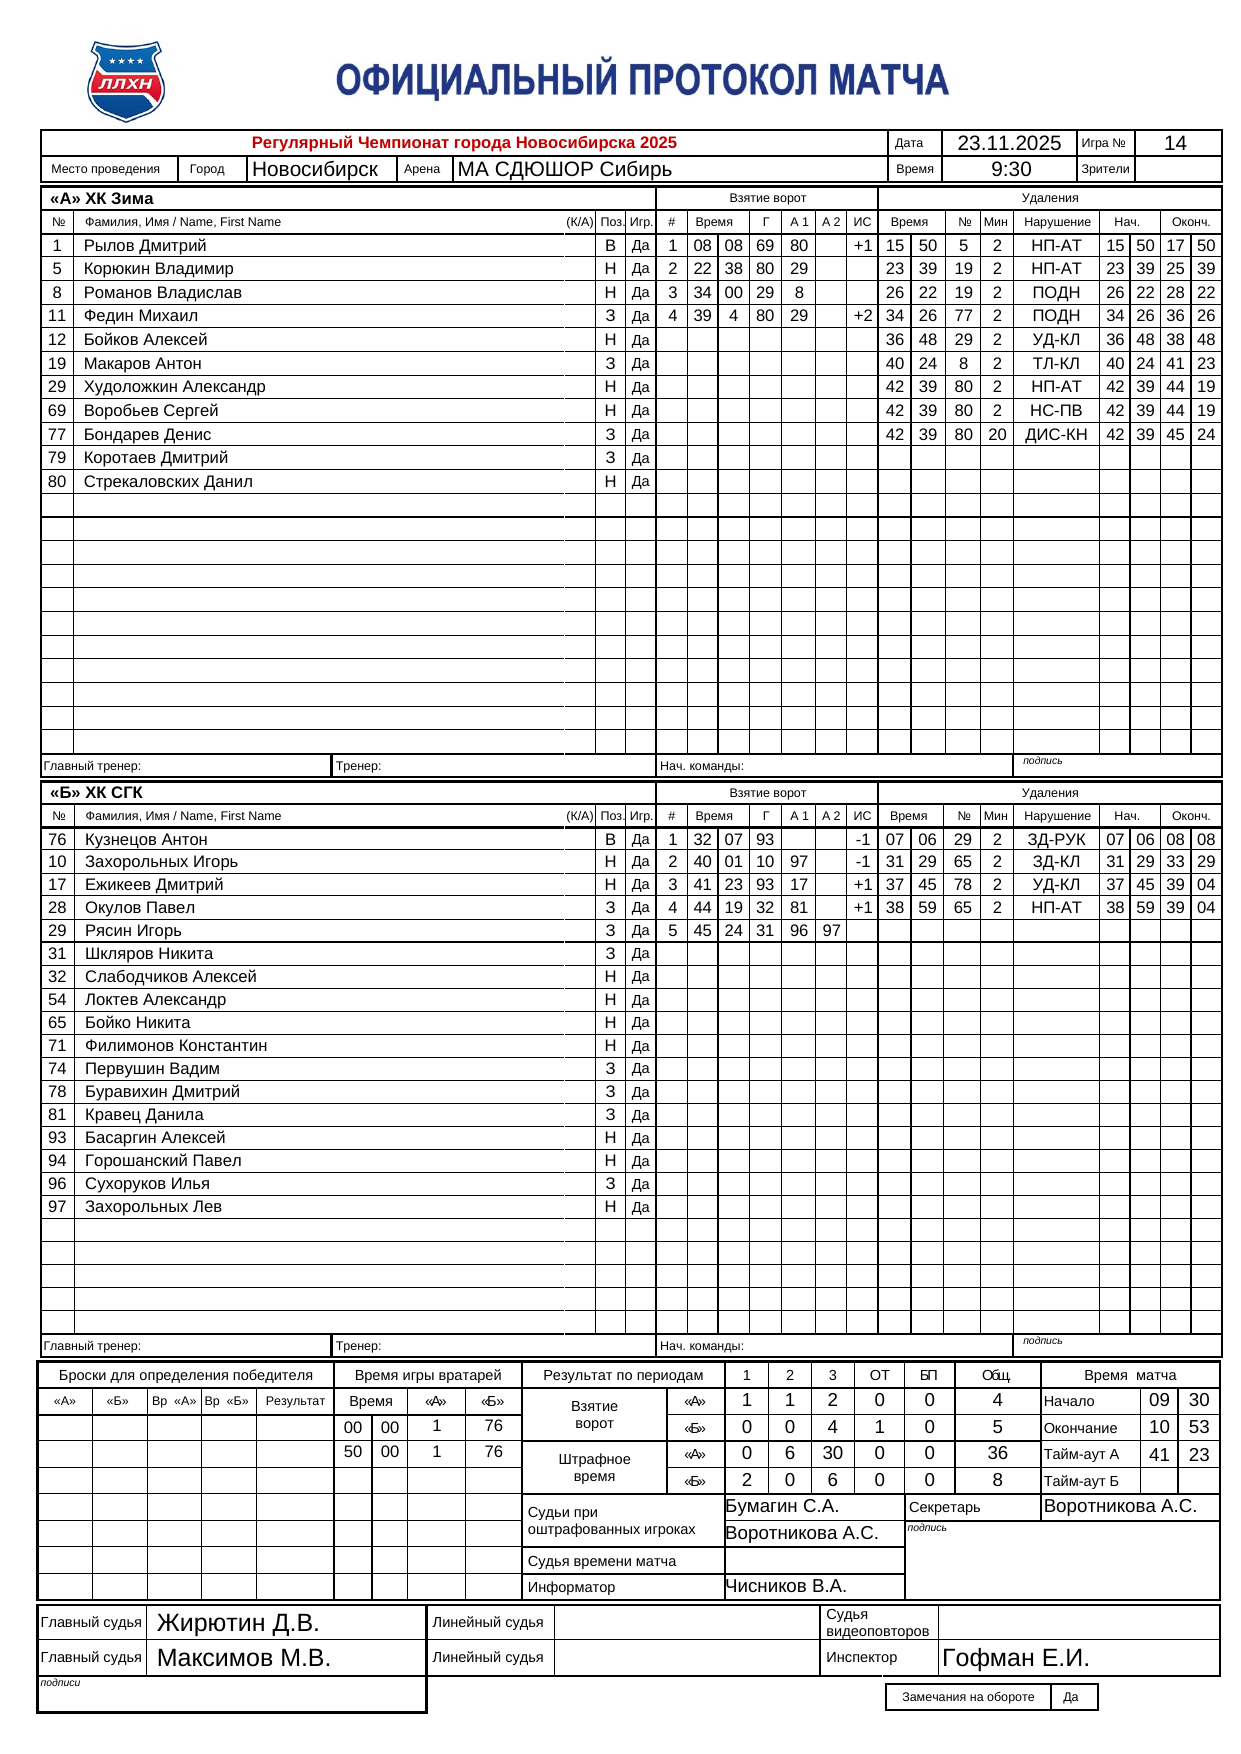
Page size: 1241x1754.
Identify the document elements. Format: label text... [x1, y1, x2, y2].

table_cell [1014, 1288, 1099, 1310]
table_cell 19 [946, 257, 980, 280]
table_cell [1131, 1219, 1160, 1241]
table_cell Локтев Александр [75, 989, 564, 1011]
table_cell [1100, 518, 1129, 540]
table_cell [1100, 966, 1129, 987]
table_cell Зрители [1078, 157, 1134, 181]
table_cell [75, 1311, 564, 1333]
table_cell [944, 1104, 980, 1126]
table_cell [939, 1606, 1219, 1639]
table_cell [466, 1521, 521, 1546]
table_cell [596, 494, 625, 516]
table_cell [565, 235, 595, 256]
table_cell 31 [42, 943, 74, 964]
table_cell [981, 966, 1013, 987]
table_cell [39, 1416, 92, 1440]
table_cell [816, 1196, 846, 1218]
table_cell Бойко Никита [75, 1012, 564, 1033]
table_cell [1192, 588, 1221, 611]
table_cell [1100, 494, 1129, 516]
table_cell [202, 1416, 256, 1440]
table_cell [847, 1219, 877, 1241]
table_cell [879, 1058, 910, 1079]
table_cell [719, 989, 749, 1011]
table_cell [688, 1173, 717, 1195]
table_cell [93, 1547, 147, 1573]
table_cell [912, 1081, 943, 1103]
table_cell [912, 1035, 943, 1057]
table_cell [750, 989, 781, 1011]
table_cell [944, 1265, 980, 1287]
table_cell [565, 470, 595, 493]
table_cell [912, 1242, 943, 1264]
table_cell [1192, 541, 1221, 564]
table_cell [750, 966, 781, 987]
table_cell 2 [981, 829, 1013, 849]
table_cell 59 [1131, 896, 1160, 918]
table_cell [1192, 683, 1221, 706]
table_cell 41 [1161, 352, 1190, 374]
table_cell Тренер: [333, 1335, 655, 1356]
table_cell [1014, 1265, 1099, 1287]
table_cell [565, 1242, 595, 1264]
table_cell [750, 1173, 781, 1195]
table_cell [626, 636, 655, 658]
table_cell [816, 896, 846, 918]
table_cell Да [626, 874, 655, 895]
table_cell [1161, 1081, 1190, 1103]
table_cell -1 [847, 829, 877, 849]
table_cell [719, 1150, 749, 1172]
table_cell 93 [750, 829, 781, 849]
table_cell [719, 541, 749, 564]
table_cell 40 [879, 352, 910, 374]
table_cell 97 [42, 1196, 74, 1218]
table_cell [782, 565, 815, 587]
table_cell 8 [782, 281, 815, 303]
table_cell [565, 518, 595, 540]
table_cell Окулов Павел [75, 896, 564, 918]
table_cell [257, 1416, 333, 1440]
table_cell [816, 612, 846, 634]
table_cell [750, 659, 781, 682]
table_header 2 [769, 1363, 811, 1387]
table_cell [626, 1265, 655, 1287]
table_header Время матча [1042, 1363, 1219, 1387]
table_cell З [596, 896, 625, 918]
table_cell [1161, 1219, 1190, 1241]
table_cell 4 [657, 305, 687, 327]
table_cell [782, 1196, 815, 1218]
table_cell [879, 494, 910, 516]
table_cell [750, 518, 781, 540]
table_cell [1161, 1127, 1190, 1149]
table_cell [912, 636, 945, 658]
table_cell УД-КЛ [1014, 874, 1099, 895]
table_cell 39 [1192, 257, 1221, 280]
table_cell [816, 659, 846, 682]
table_cell 3 [657, 874, 687, 895]
table_cell [750, 1311, 781, 1333]
table_cell [1100, 920, 1129, 941]
table_cell 0 [905, 1389, 954, 1413]
table_cell 48 [1192, 328, 1221, 351]
table_cell [565, 1104, 595, 1126]
table_cell [1100, 470, 1129, 493]
table_cell [42, 588, 73, 611]
table_cell Н [596, 281, 625, 303]
table_cell [657, 1012, 687, 1033]
table_cell [657, 1219, 687, 1241]
table_cell [847, 281, 877, 303]
table_header Игра № [1078, 131, 1134, 155]
table_cell Да [626, 305, 655, 327]
table_cell [719, 565, 749, 587]
table_cell Филимонов Константин [75, 1035, 564, 1057]
table_cell Да [626, 235, 655, 256]
table_cell 34 [688, 281, 717, 303]
table_header Дата [889, 131, 941, 155]
table_cell 37 [879, 874, 910, 895]
table_cell [1014, 470, 1099, 493]
table_cell [1100, 989, 1129, 1011]
table_cell +2 [847, 305, 877, 327]
table_header «А» ХК Зима [42, 188, 655, 209]
table_cell 29 [42, 376, 73, 398]
table_cell [879, 1173, 910, 1195]
table_cell [1100, 636, 1129, 658]
table_cell [1161, 943, 1190, 964]
table_cell 2 [657, 850, 687, 872]
table_cell [750, 1219, 781, 1241]
table_cell А 2 [816, 805, 846, 826]
table_cell А 1 [782, 805, 815, 826]
table_cell [981, 1150, 1013, 1172]
table_cell [74, 683, 564, 706]
table_cell 39 [1161, 874, 1190, 895]
table_cell [847, 1058, 877, 1079]
table_cell 96 [42, 1173, 74, 1195]
table_cell [816, 1311, 846, 1333]
table_cell «Б» [668, 1468, 724, 1493]
table_cell [1161, 494, 1190, 516]
table_cell [816, 376, 846, 398]
table_cell Федин Михаил [74, 305, 564, 327]
table_cell [750, 565, 781, 587]
table_cell 1 [408, 1416, 465, 1440]
table_cell [688, 659, 717, 682]
table_cell [1131, 470, 1160, 493]
table_cell Н [596, 1196, 625, 1218]
table_cell [782, 1150, 815, 1172]
table_cell Оконч. [1161, 805, 1221, 826]
table_cell 1 [657, 829, 687, 849]
table_cell [719, 1035, 749, 1057]
table_cell [847, 1196, 877, 1218]
table_cell [1192, 1127, 1221, 1149]
table_cell 36 [1100, 328, 1129, 351]
table_cell [565, 1173, 595, 1195]
table_cell [1100, 565, 1129, 587]
table_cell [847, 1150, 877, 1172]
table_cell [879, 1150, 910, 1172]
table_cell [1100, 612, 1129, 634]
table_cell [257, 1574, 333, 1599]
table_cell 50 [1192, 235, 1221, 256]
table_cell [688, 446, 717, 469]
table_cell Да [626, 850, 655, 872]
table_cell Окончание [1042, 1415, 1140, 1440]
table_cell № [42, 805, 74, 826]
table_cell [1192, 518, 1221, 540]
table_cell [688, 376, 717, 398]
table_cell [816, 707, 846, 729]
table_cell [657, 730, 687, 753]
table_cell ЗД-РУК [1014, 829, 1099, 849]
table_cell 2 [981, 399, 1013, 422]
table_cell [912, 1288, 943, 1310]
table_cell Максимов М.В. [147, 1640, 425, 1675]
table_cell Да [626, 328, 655, 351]
table_cell [879, 943, 910, 964]
table_cell [981, 1058, 1013, 1079]
table_cell [148, 1521, 201, 1546]
table_cell Первушин Вадим [75, 1058, 564, 1079]
table_cell [657, 1058, 687, 1079]
table_cell [750, 352, 781, 374]
table_cell Н [596, 989, 625, 1011]
table_cell [944, 1196, 980, 1218]
table_cell +1 [847, 874, 877, 895]
table_cell [912, 1196, 943, 1218]
table_cell [750, 636, 781, 658]
table_cell [1014, 588, 1099, 611]
table_cell 08 [719, 235, 749, 256]
table_cell 39 [912, 257, 945, 280]
table_cell З [596, 1058, 625, 1079]
table_cell ТЛ-КЛ [1014, 352, 1099, 374]
table_cell 97 [782, 850, 815, 872]
table_cell [847, 966, 877, 987]
table_cell «Б » [466, 1389, 521, 1413]
table_cell [257, 1441, 333, 1467]
table_cell Линейный судья [428, 1606, 554, 1639]
table_cell 00 [373, 1441, 407, 1467]
table_cell 28 [42, 896, 74, 918]
table_cell [565, 352, 595, 374]
table_cell [202, 1468, 256, 1493]
table_cell [879, 1012, 910, 1033]
table_cell [39, 1521, 92, 1546]
table_cell [657, 1127, 687, 1149]
table_cell ИС [847, 211, 877, 233]
table_cell [944, 1127, 980, 1149]
table_cell Игр. [626, 211, 655, 233]
table_cell [847, 1265, 877, 1287]
table_cell Макаров Антон [74, 352, 564, 374]
table_cell [981, 588, 1013, 611]
table_header БП [905, 1363, 954, 1387]
table_cell [750, 730, 781, 753]
table_cell [42, 518, 73, 540]
table_cell [657, 352, 687, 374]
table_cell [847, 683, 877, 706]
table_cell [335, 1521, 371, 1546]
table_cell [1100, 659, 1129, 682]
table_header Общ. [956, 1363, 1040, 1387]
table_cell [1161, 1104, 1190, 1126]
table_cell 39 [1131, 399, 1160, 422]
table_cell [719, 659, 749, 682]
table_cell 34 [879, 305, 910, 327]
table_cell 44 [1161, 376, 1190, 398]
table_cell [93, 1441, 147, 1467]
table_cell [466, 1468, 521, 1493]
table_cell [782, 966, 815, 987]
table_cell 2 [981, 281, 1013, 303]
table_cell [596, 565, 625, 587]
table_cell подпись [1014, 1335, 1221, 1356]
table_cell [847, 1173, 877, 1195]
table_cell [1131, 1150, 1160, 1172]
table_cell [719, 1219, 749, 1241]
table_cell [944, 1058, 980, 1079]
table_cell З [596, 1081, 625, 1103]
table_cell 23 [1100, 257, 1129, 280]
table_cell Рясин Игорь [75, 920, 564, 941]
table_cell [847, 707, 877, 729]
table_cell [74, 612, 564, 634]
table_cell Мин [981, 805, 1013, 826]
table_cell [373, 1574, 407, 1599]
table_cell [847, 612, 877, 634]
table_cell Начало [1042, 1389, 1140, 1413]
table_cell 30 [812, 1442, 854, 1467]
table_cell [1014, 1081, 1099, 1103]
table_cell 23 [1179, 1441, 1219, 1467]
table_cell [847, 1035, 877, 1057]
table_cell 39 [688, 305, 717, 327]
table_cell Н [596, 1150, 625, 1172]
table_cell [816, 281, 846, 303]
table_cell [782, 399, 815, 422]
table_cell 4 [956, 1389, 1040, 1413]
table_cell 80 [946, 376, 980, 398]
table_cell [1136, 157, 1221, 181]
table_cell [657, 1265, 687, 1287]
table_cell [816, 470, 846, 493]
table_cell [1131, 494, 1160, 516]
table_cell [74, 730, 564, 753]
table_cell [816, 874, 846, 895]
table_cell 4 [657, 896, 687, 918]
table_cell Время [335, 1389, 407, 1413]
table_cell [782, 1173, 815, 1195]
table_cell НП-АТ [1014, 257, 1099, 280]
table_cell [626, 683, 655, 706]
table_cell [981, 636, 1013, 658]
table_cell Да [626, 1196, 655, 1218]
table_cell [946, 494, 980, 516]
table_cell [1131, 541, 1160, 564]
table_cell [782, 1058, 815, 1079]
table_cell [565, 1127, 595, 1149]
table_cell [816, 518, 846, 540]
table_header 3 [812, 1363, 854, 1387]
table_cell [657, 659, 687, 682]
table_cell Буравихин Дмитрий [75, 1081, 564, 1103]
table_cell [750, 376, 781, 398]
table_cell [148, 1441, 201, 1467]
table_cell 1 [769, 1389, 811, 1413]
table_cell [1161, 541, 1190, 564]
table_cell 76 [466, 1441, 521, 1467]
table_cell [565, 636, 595, 658]
table_cell [879, 1127, 910, 1149]
table_cell [202, 1441, 256, 1467]
table_cell 15 [879, 235, 910, 256]
table_cell [750, 494, 781, 516]
table_cell 19 [1192, 399, 1221, 422]
table_cell [408, 1494, 465, 1520]
table_cell [565, 730, 595, 753]
table_cell 11 [42, 305, 73, 327]
table_cell [1100, 683, 1129, 706]
table_cell [879, 470, 910, 493]
table_cell 59 [912, 896, 943, 918]
table_cell [750, 1150, 781, 1172]
table_cell [74, 588, 564, 611]
table_cell [981, 470, 1013, 493]
table_cell [719, 352, 749, 374]
table_cell [816, 1127, 846, 1149]
table_cell [1099, 1682, 1220, 1711]
table_cell [565, 257, 595, 280]
table_cell Воротникова А.С. [1042, 1495, 1219, 1520]
table_header Взятие ворот [657, 188, 877, 209]
table_cell [750, 470, 781, 493]
table_cell З [596, 352, 625, 374]
table_cell 2 [981, 257, 1013, 280]
table_cell [1161, 518, 1190, 540]
table_cell [202, 1521, 256, 1546]
table_cell Да [626, 1173, 655, 1195]
table_cell [1131, 588, 1160, 611]
table_cell [1014, 1196, 1099, 1218]
table_cell [1161, 1150, 1190, 1172]
table_cell [657, 399, 687, 422]
table_cell [1131, 730, 1160, 753]
table_cell [565, 1058, 595, 1079]
table_cell [657, 1242, 687, 1264]
table_cell 1 [657, 235, 687, 256]
table_cell # [657, 211, 687, 233]
table_cell 22 [1192, 281, 1221, 303]
table_cell 17 [1161, 235, 1190, 256]
table_cell [1100, 1104, 1129, 1126]
table_cell [1161, 730, 1190, 753]
table_cell [1100, 1035, 1129, 1057]
table_cell Н [596, 257, 625, 280]
table_cell З [596, 305, 625, 327]
table_cell [335, 1494, 371, 1520]
table_cell 2 [981, 376, 1013, 398]
table_cell [555, 1640, 819, 1675]
table_cell [565, 1288, 595, 1310]
table_cell Да [626, 1104, 655, 1126]
table_cell [719, 1311, 749, 1333]
table_cell [816, 399, 846, 422]
table_cell [688, 399, 717, 422]
table_cell [912, 588, 945, 611]
table_cell [1161, 1012, 1190, 1033]
table_cell [1192, 659, 1221, 682]
table_cell 29 [782, 305, 815, 327]
table_cell 23 [1192, 352, 1221, 374]
table_cell [626, 612, 655, 634]
table_cell [912, 683, 945, 706]
table_cell Тайм-аут А [1042, 1441, 1140, 1467]
table_cell [1161, 636, 1190, 658]
table_cell 65 [944, 850, 980, 872]
table_cell [847, 730, 877, 753]
table_cell 5 [42, 257, 73, 280]
table_cell Стрекаловских Данил [74, 470, 564, 493]
table_cell Горошанский Павел [75, 1150, 564, 1172]
table_cell УД-КЛ [1014, 328, 1099, 351]
table_cell [1161, 1242, 1190, 1264]
table_cell [782, 730, 815, 753]
table_cell [565, 1219, 595, 1241]
table_cell [879, 966, 910, 987]
table_cell 0 [905, 1415, 954, 1440]
table_cell Захорольных Лев [75, 1196, 564, 1218]
table_cell Н [596, 1127, 625, 1149]
table_cell 39 [912, 399, 945, 422]
table_cell [1131, 612, 1160, 634]
table_cell 41 [1141, 1441, 1177, 1467]
table_cell 42 [879, 423, 910, 445]
table_cell 29 [782, 257, 815, 280]
table_cell Игр. [626, 805, 655, 826]
table_cell [42, 659, 73, 682]
table_cell [912, 612, 945, 634]
table_cell [719, 1058, 749, 1079]
table_cell [816, 423, 846, 445]
table_cell [816, 588, 846, 611]
table_cell [257, 1468, 333, 1493]
table_cell [1192, 1311, 1221, 1333]
table_cell [912, 1150, 943, 1172]
table_cell З [596, 1173, 625, 1195]
table_cell [719, 328, 749, 351]
table_cell [1100, 943, 1129, 964]
table_cell [981, 730, 1013, 753]
table_cell [879, 730, 910, 753]
table_cell [782, 1127, 815, 1149]
table_cell [408, 1547, 465, 1573]
table_header Результат по периодам [523, 1363, 724, 1387]
table_cell [782, 518, 815, 540]
table_cell 31 [750, 920, 781, 941]
table_cell [847, 376, 877, 398]
table_cell [879, 1288, 910, 1310]
table_cell 0 [769, 1468, 811, 1493]
table_cell [816, 257, 846, 280]
table_cell № [944, 805, 980, 826]
table_cell [816, 1058, 846, 1079]
table_cell [879, 518, 910, 540]
table_cell [657, 1104, 687, 1126]
table_cell 45 [1131, 874, 1160, 895]
table_cell [626, 1219, 655, 1241]
table_cell [726, 1548, 904, 1573]
table_cell 42 [1100, 399, 1129, 422]
table_cell 50 [912, 235, 945, 256]
table_cell [688, 683, 717, 706]
table_cell 31 [1100, 850, 1129, 872]
table_cell [1131, 683, 1160, 706]
table_cell [883, 1677, 1220, 1681]
table_cell 29 [42, 920, 74, 941]
table_cell 77 [42, 423, 73, 445]
table_cell 8 [946, 352, 980, 374]
table_cell [1100, 1081, 1129, 1103]
table_cell [981, 707, 1013, 729]
table_cell 74 [42, 1058, 74, 1079]
table_cell 0 [726, 1442, 768, 1467]
table_cell Н [596, 850, 625, 872]
table_cell [816, 565, 846, 587]
table_cell 38 [719, 257, 749, 280]
table_cell [782, 1012, 815, 1033]
table_header 14 [1136, 131, 1221, 155]
table_cell подпись [1014, 755, 1221, 776]
table_cell [1131, 707, 1160, 729]
table_cell [596, 636, 625, 658]
table_cell [782, 446, 815, 469]
table_cell [782, 829, 815, 849]
table_cell [879, 1196, 910, 1218]
table_cell [1161, 446, 1190, 469]
table_cell [1014, 612, 1099, 634]
table_cell 30 [1179, 1389, 1219, 1413]
table_cell [93, 1494, 147, 1520]
table_cell [847, 257, 877, 280]
table_cell подписи [39, 1677, 425, 1711]
table_cell [75, 1242, 564, 1264]
table_cell 5 [956, 1415, 1040, 1440]
table_cell Нач. [1100, 805, 1160, 826]
table_cell [74, 494, 564, 516]
table_cell [847, 328, 877, 351]
table_cell [565, 588, 595, 611]
table_cell [782, 943, 815, 964]
table_cell [944, 1288, 980, 1310]
table_cell [1192, 989, 1221, 1011]
table_cell 0 [726, 1415, 768, 1440]
table_cell 40 [1100, 352, 1129, 374]
table_cell [946, 612, 980, 634]
table_cell [688, 1012, 717, 1033]
table_cell [688, 470, 717, 493]
table_cell [565, 1035, 595, 1057]
table_cell [1014, 1035, 1099, 1057]
table_cell [944, 1173, 980, 1195]
table_cell [847, 1311, 877, 1333]
table_cell [912, 1012, 943, 1033]
table_cell [719, 1104, 749, 1126]
table_cell Басаргин Алексей [75, 1127, 564, 1149]
table_cell Да [626, 376, 655, 398]
table_cell [42, 636, 73, 658]
table_cell [944, 943, 980, 964]
table_cell Арена [398, 157, 452, 181]
table_cell [782, 1265, 815, 1287]
table_cell [1192, 730, 1221, 753]
table_cell [912, 1219, 943, 1241]
table_cell 65 [42, 1012, 74, 1033]
table_cell [1131, 1265, 1160, 1287]
table_cell [596, 730, 625, 753]
table_cell Кузнецов Антон [75, 829, 564, 849]
table_cell [74, 518, 564, 540]
table_cell [1161, 989, 1190, 1011]
table_cell Главный тренер: [42, 755, 330, 776]
table_cell [596, 1242, 625, 1264]
table_cell 1 [408, 1441, 465, 1467]
table_cell [816, 1081, 846, 1103]
table_cell [565, 328, 595, 351]
table_cell В [596, 829, 625, 849]
table_cell [1131, 989, 1160, 1011]
table_cell [39, 1574, 92, 1599]
table_cell [944, 920, 980, 941]
table_cell Нач. команды: [657, 755, 1012, 776]
table_cell 78 [944, 874, 980, 895]
table_cell [42, 683, 73, 706]
table_cell [981, 518, 1013, 540]
table_cell [657, 494, 687, 516]
table_cell [1014, 659, 1099, 682]
table_cell [335, 1574, 371, 1599]
table_cell [373, 1547, 407, 1573]
table_cell 78 [42, 1081, 74, 1103]
table_cell [688, 1265, 717, 1287]
table_cell [202, 1574, 256, 1599]
table_cell [946, 518, 980, 540]
table_cell 22 [688, 257, 717, 280]
table_cell ЗД-КЛ [1014, 850, 1099, 872]
table_cell 29 [944, 829, 980, 849]
table_cell А 1 [782, 211, 815, 233]
table_cell [750, 328, 781, 351]
table_cell 42 [1100, 376, 1129, 398]
table_cell [626, 1288, 655, 1310]
table_cell [981, 446, 1013, 469]
table_cell [719, 1288, 749, 1310]
table_cell [1100, 1058, 1129, 1079]
table_cell [688, 494, 717, 516]
table_cell [257, 1547, 333, 1573]
table_cell 29 [1131, 850, 1160, 872]
table_cell [688, 966, 717, 987]
table_cell [719, 966, 749, 987]
table_cell [688, 588, 717, 611]
table_cell [93, 1468, 147, 1493]
table_cell 26 [1100, 281, 1129, 303]
table_cell [1014, 541, 1099, 564]
table_cell Бондарев Денис [74, 423, 564, 445]
table_cell 1 [855, 1415, 904, 1440]
table_cell Нач. [1100, 211, 1160, 233]
table_cell [657, 446, 687, 469]
table_cell [657, 470, 687, 493]
table_cell Да [626, 399, 655, 422]
table_cell [946, 659, 980, 682]
table_cell [688, 541, 717, 564]
table_cell 26 [1192, 305, 1221, 327]
table_cell [657, 683, 687, 706]
table_cell 23 [719, 874, 749, 895]
table_cell [879, 1265, 910, 1287]
table_cell [912, 446, 945, 469]
table_cell Н [596, 376, 625, 398]
table_cell [719, 423, 749, 445]
table_cell [816, 943, 846, 964]
table_cell 26 [1131, 305, 1160, 327]
table_cell 04 [1192, 874, 1221, 895]
table_cell 26 [912, 305, 945, 327]
table_cell 42 [1100, 423, 1129, 445]
table_cell [565, 850, 595, 872]
table_cell 44 [688, 896, 717, 918]
table_cell [879, 636, 910, 658]
table_cell [202, 1494, 256, 1520]
table_cell [42, 541, 73, 564]
table_cell [750, 1081, 781, 1103]
table_cell [626, 707, 655, 729]
table_cell [565, 707, 595, 729]
table_cell 00 [719, 281, 749, 303]
table_cell 09 [1141, 1389, 1177, 1413]
table_cell [1192, 1150, 1221, 1172]
table_cell Да [626, 943, 655, 964]
table_cell [719, 1242, 749, 1264]
table_header Замечания на обороте [887, 1685, 1050, 1709]
table_cell [816, 636, 846, 658]
table_cell [1161, 470, 1190, 493]
table_cell 80 [946, 399, 980, 422]
table_cell Гофман Е.И. [939, 1640, 1219, 1675]
table_cell [1192, 966, 1221, 987]
table_cell [657, 989, 687, 1011]
table_cell [946, 470, 980, 493]
table_cell [879, 707, 910, 729]
table_cell № [946, 211, 980, 233]
table_cell [719, 1173, 749, 1195]
table_cell Да [626, 1150, 655, 1172]
table_cell Судья времени матча [523, 1548, 724, 1573]
table_cell [1161, 1035, 1190, 1057]
table_cell [75, 1288, 564, 1310]
table_cell [148, 1416, 201, 1440]
table_cell подпись [906, 1522, 1219, 1599]
table_cell [466, 1494, 521, 1520]
table_cell [408, 1521, 465, 1546]
table_cell [93, 1521, 147, 1546]
table_cell Время [688, 805, 749, 826]
table_cell [981, 1081, 1013, 1103]
table_cell 17 [782, 874, 815, 895]
table_cell 04 [1192, 896, 1221, 918]
table_cell [1192, 1035, 1221, 1057]
table_cell 19 [42, 352, 73, 374]
table_cell 32 [688, 829, 717, 849]
table_cell «Б» [93, 1389, 147, 1413]
table_cell [816, 305, 846, 327]
table_cell [719, 1081, 749, 1103]
table_cell [847, 636, 877, 658]
table_cell 48 [1131, 328, 1160, 351]
table_cell [847, 565, 877, 587]
table_cell [981, 683, 1013, 706]
table_cell 12 [42, 328, 73, 351]
table_cell +1 [847, 896, 877, 918]
table_cell [93, 1416, 147, 1440]
table_cell [688, 943, 717, 964]
table_cell [148, 1494, 201, 1520]
table_cell [981, 1265, 1013, 1287]
table_cell 9:30 [943, 157, 1076, 181]
table_cell [1131, 1012, 1160, 1033]
table_cell [688, 1242, 717, 1264]
table_cell [42, 1311, 74, 1333]
table_cell [565, 829, 595, 849]
table_cell 97 [816, 920, 846, 941]
table_cell Судья видеоповторов [821, 1606, 938, 1639]
table_cell [944, 1035, 980, 1057]
table_cell ПОДН [1014, 305, 1099, 327]
table_cell [42, 1288, 74, 1310]
table_cell «А» [39, 1389, 92, 1413]
table_cell 6 [812, 1468, 854, 1493]
table_cell [596, 1265, 625, 1287]
table_cell [1192, 446, 1221, 469]
table_cell 38 [879, 896, 910, 918]
table_cell 38 [1161, 328, 1190, 351]
table_cell [782, 1311, 815, 1333]
table_cell 37 [1100, 874, 1129, 895]
table_cell [782, 1081, 815, 1103]
table_cell [657, 1288, 687, 1310]
table_cell 39 [1131, 423, 1160, 445]
table_cell [1014, 989, 1099, 1011]
table_cell [688, 1196, 717, 1218]
table_cell [1131, 659, 1160, 682]
table_cell [750, 446, 781, 469]
table_cell [688, 636, 717, 658]
table_cell Да [626, 281, 655, 303]
table_cell Худоложкин Александр [74, 376, 564, 398]
table_cell Время [889, 157, 941, 181]
table_cell [847, 399, 877, 422]
table_cell Да [626, 423, 655, 445]
table_cell [1131, 636, 1160, 658]
table_cell 42 [879, 399, 910, 422]
table_cell [1014, 943, 1099, 964]
table_cell [944, 1219, 980, 1241]
table_cell Вр «Б» [202, 1389, 256, 1413]
table_cell [981, 659, 1013, 682]
table_cell [1161, 683, 1190, 706]
table_cell [626, 565, 655, 587]
table_cell [719, 376, 749, 398]
table_cell [335, 1468, 371, 1493]
table_cell [847, 1242, 877, 1264]
table_cell 08 [1192, 829, 1221, 849]
table_cell [565, 896, 595, 918]
table_cell 81 [782, 896, 815, 918]
table_cell «А» [668, 1389, 724, 1413]
table_cell 39 [1131, 257, 1160, 280]
table_cell [1131, 565, 1160, 587]
table_cell Место проведения [42, 157, 177, 181]
table_cell [1161, 612, 1190, 634]
table_cell [750, 588, 781, 611]
table_cell 00 [373, 1416, 407, 1440]
table_cell [981, 1104, 1013, 1126]
table_cell [1100, 1311, 1129, 1333]
table_cell [565, 565, 595, 587]
table_cell [657, 1081, 687, 1103]
table_cell Нач. команды: [657, 1335, 1012, 1356]
table_cell [782, 636, 815, 658]
table_cell [688, 352, 717, 374]
table_cell 29 [750, 281, 781, 303]
table_header Время игры вратарей [335, 1363, 521, 1387]
table_cell [42, 707, 73, 729]
table_cell [782, 352, 815, 374]
table_cell [373, 1494, 407, 1520]
table_cell [565, 1196, 595, 1218]
table_cell [944, 1311, 980, 1333]
table_cell Н [596, 1035, 625, 1057]
table_cell [719, 612, 749, 634]
table_cell Мин [981, 211, 1013, 233]
table_cell [565, 1265, 595, 1287]
table_cell З [596, 423, 625, 445]
table_cell 79 [42, 446, 73, 469]
table_cell Бойков Алексей [74, 328, 564, 351]
table_cell 39 [912, 376, 945, 398]
table_cell [565, 305, 595, 327]
table_cell [1131, 1196, 1160, 1218]
table_cell [816, 1173, 846, 1195]
table_cell [719, 683, 749, 706]
table_cell З [596, 943, 625, 964]
table_cell [657, 1173, 687, 1195]
table_cell Да [626, 1035, 655, 1057]
table_cell 45 [1161, 423, 1190, 445]
table_header Да [1052, 1685, 1097, 1709]
table_cell 80 [750, 305, 781, 327]
table_cell Сухоруков Илья [75, 1173, 564, 1195]
table_cell Н [596, 966, 625, 987]
table_cell 1 [42, 235, 73, 256]
table_cell [847, 541, 877, 564]
table_cell 08 [688, 235, 717, 256]
table_cell Информатор [523, 1575, 724, 1599]
table_cell [912, 707, 945, 729]
table_cell 53 [1179, 1415, 1219, 1440]
table_cell 41 [688, 874, 717, 895]
table_cell [816, 966, 846, 987]
table_cell [912, 1127, 943, 1149]
table_cell [847, 1288, 877, 1310]
table_cell [912, 943, 943, 964]
table_header ОТ [855, 1363, 904, 1387]
table_header Регулярный Чемпионат города Новосибирска 2025 [42, 131, 887, 155]
table_cell [847, 423, 877, 445]
table_cell [1192, 1058, 1221, 1079]
table_cell Судьи при оштрафованных игроках [523, 1495, 724, 1546]
table_cell [1192, 612, 1221, 634]
table_cell [1100, 1288, 1129, 1310]
table_cell [816, 683, 846, 706]
table_cell Город [179, 157, 246, 181]
table_cell [1100, 1012, 1129, 1033]
table_cell [657, 518, 687, 540]
table_cell Время [879, 211, 945, 233]
table_cell [847, 588, 877, 611]
table_cell [626, 659, 655, 682]
table_cell 81 [42, 1104, 74, 1126]
table_cell 07 [879, 829, 910, 849]
table_cell [42, 730, 73, 753]
table_cell [565, 683, 595, 706]
table_cell 96 [782, 920, 815, 941]
table_cell +1 [847, 235, 877, 256]
table_cell [1100, 707, 1129, 729]
table_cell 01 [719, 850, 749, 872]
table_cell 07 [1100, 829, 1129, 849]
table_cell [912, 518, 945, 540]
table_cell МА СДЮШОР Сибирь [454, 157, 887, 181]
table_cell [1100, 588, 1129, 611]
table_cell [750, 1196, 781, 1218]
table_cell «А» [408, 1389, 465, 1413]
table_cell [1161, 1196, 1190, 1218]
table_cell 24 [912, 352, 945, 374]
table_cell «А» [668, 1442, 724, 1467]
table_cell НП-АТ [1014, 235, 1099, 256]
table_cell [596, 1288, 625, 1310]
table_cell [1014, 1012, 1099, 1033]
table_cell [912, 541, 945, 564]
table_cell [565, 943, 595, 964]
table_cell Новосибирск [248, 157, 396, 181]
table_cell 08 [1161, 829, 1190, 849]
table_cell [1014, 707, 1099, 729]
table_cell [1014, 1173, 1099, 1195]
table_cell 69 [750, 235, 781, 256]
table_cell [74, 565, 564, 587]
table_cell [816, 446, 846, 469]
table_cell [719, 636, 749, 658]
table_cell Да [626, 1058, 655, 1079]
table_cell 2 [981, 235, 1013, 256]
table_cell НС-ПВ [1014, 399, 1099, 422]
table_cell [596, 707, 625, 729]
table_cell [816, 850, 846, 872]
table_cell 2 [657, 257, 687, 280]
table_cell Н [596, 1012, 625, 1033]
table_cell [1100, 1219, 1129, 1241]
table_cell Тренер: [333, 755, 655, 776]
table_cell [782, 659, 815, 682]
table_cell [1131, 1173, 1160, 1195]
table_cell [1131, 920, 1160, 941]
table_cell [912, 1173, 943, 1195]
table_cell [1014, 920, 1099, 941]
table_header Удаления [879, 188, 1221, 209]
table_cell Нарушение [1014, 805, 1099, 826]
table_cell Да [626, 446, 655, 469]
table_cell [782, 1035, 815, 1057]
table_cell [946, 636, 980, 658]
table_cell [1014, 636, 1099, 658]
table_cell 45 [688, 920, 717, 941]
table_cell 31 [879, 850, 910, 872]
table_cell [912, 1311, 943, 1333]
table_cell [688, 707, 717, 729]
table_cell 69 [42, 399, 73, 422]
table_cell 2 [981, 305, 1013, 327]
table_cell 25 [1161, 257, 1190, 280]
table_cell [257, 1494, 333, 1520]
table_cell Да [626, 257, 655, 280]
table_cell [816, 352, 846, 374]
table_cell [1100, 446, 1129, 469]
table_cell [816, 1035, 846, 1057]
table_cell [912, 966, 943, 987]
table_cell [1014, 683, 1099, 706]
picture [5, 28, 1179, 129]
table_cell [879, 1035, 910, 1057]
table_cell [944, 989, 980, 1011]
table_cell [816, 494, 846, 516]
table_cell [782, 423, 815, 445]
table_cell 0 [855, 1468, 904, 1493]
table_cell [1161, 659, 1190, 682]
table_cell [981, 1035, 1013, 1057]
table_cell [657, 636, 687, 658]
table_cell [750, 399, 781, 422]
table_cell [981, 612, 1013, 634]
table_cell 33 [1161, 850, 1190, 872]
table_cell [565, 612, 595, 634]
table_cell [1014, 494, 1099, 516]
table_cell Да [626, 1081, 655, 1103]
table_cell Захорольных Игорь [75, 850, 564, 872]
table_cell [565, 874, 595, 895]
table_cell [782, 683, 815, 706]
table_cell Взятие ворот [523, 1389, 666, 1440]
table_cell [596, 518, 625, 540]
table_cell [74, 636, 564, 658]
table_cell № [42, 211, 73, 233]
table_cell [657, 943, 687, 964]
table_cell [816, 989, 846, 1011]
table_cell [912, 565, 945, 587]
table_cell [981, 1127, 1013, 1149]
table_cell [565, 1150, 595, 1172]
table_cell 1 [726, 1389, 768, 1413]
table_cell [1131, 966, 1160, 987]
table_header Удаления [879, 783, 1221, 803]
table_cell [1192, 470, 1221, 493]
table_cell [1014, 1219, 1099, 1241]
table_cell Штрафное время [523, 1442, 666, 1493]
table_cell [688, 1104, 717, 1126]
table_cell [93, 1574, 147, 1599]
table_cell [981, 494, 1013, 516]
table_cell 50 [1131, 235, 1160, 256]
table_cell [1100, 1173, 1129, 1195]
table_cell [1131, 518, 1160, 540]
table_cell [565, 399, 595, 422]
table_cell [847, 470, 877, 493]
table_cell [466, 1547, 521, 1573]
table_cell [1131, 1288, 1160, 1310]
table_cell [1192, 1012, 1221, 1033]
table_cell [565, 1012, 595, 1033]
table_cell [1192, 1104, 1221, 1126]
table_cell Да [626, 352, 655, 374]
table_cell [657, 1196, 687, 1218]
table_cell [373, 1468, 407, 1493]
table_cell Коротаев Дмитрий [74, 446, 564, 469]
table_cell 10 [1141, 1415, 1177, 1440]
table_cell Да [626, 470, 655, 493]
table_cell 2 [981, 850, 1013, 872]
table_cell ИС [847, 805, 877, 826]
table_cell [428, 1677, 882, 1711]
table_cell ДИС-КН [1014, 423, 1099, 445]
table_cell 80 [42, 470, 73, 493]
table_cell Шкляров Никита [75, 943, 564, 964]
table_cell Поз. [596, 805, 625, 826]
table_cell [688, 1150, 717, 1172]
table_cell [565, 659, 595, 682]
table_cell [1014, 730, 1099, 753]
table_cell Кравец Данила [75, 1104, 564, 1126]
table_cell [657, 966, 687, 987]
table_cell 2 [812, 1389, 854, 1413]
table_cell [688, 328, 717, 351]
table_cell [782, 612, 815, 634]
table_cell 2 [981, 352, 1013, 374]
table_cell Воробьев Сергей [74, 399, 564, 422]
table_cell [750, 1012, 781, 1033]
table_cell [596, 1219, 625, 1241]
table_cell 39 [1131, 376, 1160, 398]
table_cell [981, 920, 1013, 941]
table_cell [847, 920, 877, 941]
table_cell [1161, 1058, 1190, 1079]
table_cell [688, 1311, 717, 1333]
table_cell [750, 612, 781, 634]
table_cell [847, 943, 877, 964]
table_cell 6 [769, 1442, 811, 1467]
table_cell 17 [42, 874, 74, 895]
table_cell [750, 1058, 781, 1079]
table_cell [847, 1127, 877, 1149]
table_cell [944, 1012, 980, 1033]
table_cell [1192, 1242, 1221, 1264]
table_cell Да [626, 829, 655, 849]
table_cell [148, 1574, 201, 1599]
table_cell [719, 730, 749, 753]
table_cell 2 [726, 1468, 768, 1493]
table_cell 10 [42, 850, 74, 872]
table_cell Главный судья [39, 1606, 146, 1639]
table_cell 2 [981, 328, 1013, 351]
table_cell [981, 989, 1013, 1011]
table_cell Н [596, 874, 625, 895]
table_cell [1141, 1468, 1177, 1493]
table_cell [42, 1265, 74, 1287]
table_cell 22 [912, 281, 945, 303]
table_cell [74, 541, 564, 564]
table_cell (К/А) [565, 805, 595, 826]
table_cell 29 [912, 850, 943, 872]
table_cell [719, 943, 749, 964]
table_cell [1192, 1173, 1221, 1195]
table_cell З [596, 920, 625, 941]
table_cell [202, 1547, 256, 1573]
table_cell [782, 1288, 815, 1310]
table_cell 19 [1192, 376, 1221, 398]
table_cell [782, 541, 815, 564]
table_header «Б» ХК СГК [42, 783, 655, 803]
table_cell 42 [879, 376, 910, 398]
table_cell [981, 541, 1013, 564]
table_cell 40 [688, 850, 717, 872]
table_cell Время [688, 211, 749, 233]
table_cell [657, 1150, 687, 1172]
table_cell [750, 1265, 781, 1287]
table_cell 38 [1100, 896, 1129, 918]
table_cell [565, 1081, 595, 1103]
table_cell [1014, 1311, 1099, 1333]
table_cell [626, 541, 655, 564]
table_cell 0 [905, 1468, 954, 1493]
table_cell [750, 707, 781, 729]
table_cell [944, 1150, 980, 1172]
table_cell [912, 659, 945, 682]
table_cell [719, 1012, 749, 1033]
table_cell [148, 1547, 201, 1573]
table_cell [946, 683, 980, 706]
table_cell 2 [981, 874, 1013, 895]
table_cell Линейный судья [428, 1640, 554, 1675]
table_cell [946, 707, 980, 729]
table_cell 32 [42, 966, 74, 987]
table_cell [782, 588, 815, 611]
table_cell [1192, 1081, 1221, 1103]
table_cell Нарушение [1014, 211, 1099, 233]
table_cell [944, 1242, 980, 1264]
table_cell [912, 1058, 943, 1079]
table_cell [750, 943, 781, 964]
table_cell [657, 328, 687, 351]
table_cell [1161, 1288, 1190, 1310]
table_cell [946, 588, 980, 611]
table_cell [1179, 1468, 1219, 1493]
table_cell [1192, 494, 1221, 516]
table_cell [1192, 920, 1221, 941]
table_cell [816, 235, 846, 256]
table_cell 32 [750, 896, 781, 918]
table_cell Н [596, 328, 625, 351]
table_cell Г [750, 805, 781, 826]
table_cell [1161, 1265, 1190, 1287]
table_cell [42, 494, 73, 516]
table_cell «Б» [668, 1415, 724, 1440]
table_cell [657, 565, 687, 587]
table_cell [847, 1081, 877, 1103]
table_cell 77 [946, 305, 980, 327]
table_cell 19 [719, 896, 749, 918]
table_cell [466, 1574, 521, 1599]
table_cell [1131, 1035, 1160, 1057]
table_cell [879, 612, 910, 634]
table_cell [688, 565, 717, 587]
table_cell [257, 1521, 333, 1546]
table_cell [847, 659, 877, 682]
table_cell [565, 281, 595, 303]
table_cell НП-АТ [1014, 896, 1099, 918]
table_cell 29 [946, 328, 980, 351]
table_cell [879, 565, 910, 587]
table_cell [847, 446, 877, 469]
table_cell 0 [855, 1389, 904, 1413]
table_cell [42, 1242, 74, 1264]
table_cell 8 [42, 281, 73, 303]
table_cell [847, 518, 877, 540]
table_cell 06 [1131, 829, 1160, 849]
table_cell [408, 1468, 465, 1493]
table_cell Главный судья [39, 1640, 146, 1675]
table_cell Чисников В.А. [726, 1575, 904, 1599]
table_cell [847, 494, 877, 516]
table_cell [879, 588, 910, 611]
table_cell [912, 920, 943, 941]
table_cell [657, 376, 687, 398]
table_cell Корюкин Владимир [74, 257, 564, 280]
table_cell [879, 989, 910, 1011]
table_cell [719, 588, 749, 611]
table_cell [1014, 1242, 1099, 1264]
table_cell [626, 588, 655, 611]
table_cell Да [626, 920, 655, 941]
table_cell [688, 1219, 717, 1241]
table_cell [1014, 565, 1099, 587]
table_cell [596, 588, 625, 611]
table_cell Тайм-аут Б [1042, 1468, 1140, 1493]
table_cell Слабодчиков Алексей [75, 966, 564, 987]
table_cell [879, 1219, 910, 1241]
table_cell 0 [769, 1415, 811, 1440]
table_cell [946, 730, 980, 753]
table_cell [750, 1288, 781, 1310]
table_cell ПОДН [1014, 281, 1099, 303]
table_cell 93 [42, 1127, 74, 1149]
table_cell [408, 1574, 465, 1599]
table_cell 23 [879, 257, 910, 280]
table_cell [1192, 1219, 1221, 1241]
table_cell [816, 1288, 846, 1310]
table_cell [944, 1081, 980, 1103]
table_cell -1 [847, 850, 877, 872]
table_cell [1131, 1311, 1160, 1333]
table_cell Романов Владислав [74, 281, 564, 303]
table_cell 94 [42, 1150, 74, 1172]
table_cell [688, 612, 717, 634]
table_cell [1014, 966, 1099, 987]
table_cell Да [626, 989, 655, 1011]
table_cell [719, 399, 749, 422]
table_cell [750, 683, 781, 706]
table_cell 80 [782, 235, 815, 256]
table_cell [1161, 565, 1190, 587]
table_cell [1100, 1150, 1129, 1172]
table_cell [1100, 1242, 1129, 1264]
table_cell [596, 612, 625, 634]
table_cell [816, 1150, 846, 1172]
table_cell [981, 1173, 1013, 1195]
table_cell [1161, 920, 1190, 941]
table_cell [1014, 1127, 1099, 1149]
table_cell [1131, 1127, 1160, 1149]
table_cell 39 [1161, 896, 1190, 918]
table_cell А 2 [816, 211, 846, 233]
table_cell [1014, 1058, 1099, 1079]
table_cell [1161, 588, 1190, 611]
table_cell [1192, 565, 1221, 587]
table_cell (К/А) [565, 211, 595, 233]
table_cell [688, 730, 717, 753]
table_cell 71 [42, 1035, 74, 1057]
table_cell Жирютин Д.В. [147, 1606, 425, 1639]
table_cell Результат [257, 1389, 333, 1413]
table_cell [847, 352, 877, 374]
table_cell [1100, 1127, 1129, 1149]
table_cell [847, 1012, 877, 1033]
table_cell [981, 1219, 1013, 1241]
table_cell 20 [981, 423, 1013, 445]
table_cell 24 [719, 920, 749, 941]
table_cell [1014, 1104, 1099, 1126]
table_cell [565, 376, 595, 398]
table_cell [688, 423, 717, 445]
table_cell [1192, 636, 1221, 658]
table_cell [1161, 1173, 1190, 1195]
table_cell [688, 518, 717, 540]
table_cell НП-АТ [1014, 376, 1099, 398]
table_cell [782, 1242, 815, 1264]
table_cell [596, 541, 625, 564]
table_cell [912, 1104, 943, 1126]
table_cell [782, 376, 815, 398]
table_cell 54 [42, 989, 74, 1011]
table_cell [565, 1311, 595, 1333]
table_cell [981, 1311, 1013, 1333]
table_cell [688, 1058, 717, 1079]
table_cell [816, 541, 846, 564]
table_cell [847, 1104, 877, 1126]
table_cell [1100, 1196, 1129, 1218]
table_cell [816, 1219, 846, 1241]
table_cell [719, 494, 749, 516]
table_cell [981, 1242, 1013, 1264]
table_cell [1131, 1104, 1160, 1126]
table_cell 36 [879, 328, 910, 351]
table_cell [1131, 1058, 1160, 1079]
table_cell 36 [1161, 305, 1190, 327]
table_cell 10 [750, 850, 781, 872]
table_cell [879, 1311, 910, 1333]
table_cell [1100, 730, 1129, 753]
table_header 1 [726, 1363, 768, 1387]
table_cell [1131, 1081, 1160, 1103]
table_cell [1014, 518, 1099, 540]
table_cell [750, 1035, 781, 1057]
table_cell [74, 659, 564, 682]
table_cell Да [626, 896, 655, 918]
table_cell [847, 989, 877, 1011]
table_cell [688, 1288, 717, 1310]
table_cell [912, 494, 945, 516]
table_cell 29 [1192, 850, 1221, 872]
table_cell 15 [1100, 235, 1129, 256]
table_cell Оконч. [1161, 211, 1221, 233]
table_cell [719, 1196, 749, 1218]
table_cell [1131, 943, 1160, 964]
table_cell [39, 1468, 92, 1493]
table_cell В [596, 235, 625, 256]
table_cell [565, 423, 595, 445]
table_cell [42, 565, 73, 587]
table_cell [750, 1242, 781, 1264]
table_cell 93 [750, 874, 781, 895]
table_cell 06 [912, 829, 943, 849]
table_cell Рылов Дмитрий [74, 235, 564, 256]
table_cell [719, 518, 749, 540]
table_cell [879, 541, 910, 564]
table_cell [626, 1242, 655, 1264]
table_cell [1161, 707, 1190, 729]
table_cell [565, 989, 595, 1011]
table_cell [879, 1104, 910, 1126]
table_cell [981, 1288, 1013, 1310]
table_cell Да [626, 966, 655, 987]
table_cell 50 [335, 1441, 371, 1467]
table_cell [816, 1242, 846, 1264]
table_cell [565, 966, 595, 987]
table_cell [657, 1311, 687, 1333]
table_cell 4 [812, 1415, 854, 1440]
table_cell 39 [912, 423, 945, 445]
table_cell 26 [879, 281, 910, 303]
table_cell [688, 989, 717, 1011]
table_cell [42, 1219, 74, 1241]
table_cell [912, 989, 943, 1011]
table_cell [879, 446, 910, 469]
table_cell [750, 541, 781, 564]
table_cell [879, 1081, 910, 1103]
table_cell 44 [1161, 399, 1190, 422]
table_cell [565, 494, 595, 516]
table_cell Н [596, 399, 625, 422]
table_cell [75, 1265, 564, 1287]
table_cell 5 [657, 920, 687, 941]
table_cell З [596, 1104, 625, 1126]
table_cell Вр «А» [148, 1389, 201, 1413]
table_cell 48 [912, 328, 945, 351]
table_cell [596, 683, 625, 706]
table_cell [626, 730, 655, 753]
table_cell [946, 541, 980, 564]
table_cell [657, 612, 687, 634]
table_cell Да [626, 1127, 655, 1149]
table_cell [1192, 1265, 1221, 1287]
table_cell [1192, 1196, 1221, 1218]
table_cell [1161, 1311, 1190, 1333]
table_cell [719, 1265, 749, 1287]
table_cell # [657, 805, 687, 826]
table_cell [42, 612, 73, 634]
table_cell [782, 494, 815, 516]
table_cell [782, 707, 815, 729]
table_cell [1014, 446, 1099, 469]
table_cell 24 [1192, 423, 1221, 445]
table_cell [626, 518, 655, 540]
table_cell [879, 683, 910, 706]
table_cell [981, 565, 1013, 587]
table_cell [816, 829, 846, 849]
table_cell Фамилия, Имя / Name, First Name [74, 211, 565, 233]
table_cell 00 [335, 1416, 371, 1440]
table_cell 76 [42, 829, 74, 849]
table_cell [1131, 1242, 1160, 1264]
table_cell [782, 1219, 815, 1241]
table_cell 0 [855, 1442, 904, 1467]
table_cell 76 [466, 1416, 521, 1440]
table_cell Главный тренер: [42, 1335, 330, 1356]
table_cell [148, 1468, 201, 1493]
table_cell [39, 1494, 92, 1520]
table_cell [657, 707, 687, 729]
table_cell [39, 1441, 92, 1467]
table_header 23.11.2025 [943, 131, 1076, 155]
table_cell Время [879, 805, 943, 826]
table_cell [1100, 1265, 1129, 1287]
table_cell [688, 1127, 717, 1149]
table_cell [1192, 943, 1221, 964]
table_cell [555, 1606, 819, 1639]
table_cell 28 [1161, 281, 1190, 303]
table_cell 2 [981, 896, 1013, 918]
table_cell [816, 1104, 846, 1126]
table_cell [782, 1104, 815, 1126]
table_cell Ежикеев Дмитрий [75, 874, 564, 895]
table_cell 36 [956, 1442, 1040, 1467]
table_cell [565, 446, 595, 469]
table_cell 24 [1131, 352, 1160, 374]
table_cell Да [626, 1012, 655, 1033]
table_cell [565, 541, 595, 564]
table_cell [912, 470, 945, 493]
table_cell [657, 541, 687, 564]
table_cell 65 [944, 896, 980, 918]
table_cell [981, 1196, 1013, 1218]
table_cell Н [596, 470, 625, 493]
table_cell [626, 1311, 655, 1333]
table_cell [816, 730, 846, 753]
table_cell [39, 1547, 92, 1573]
table_cell [981, 943, 1013, 964]
table_cell 80 [750, 257, 781, 280]
table_cell Секретарь [906, 1495, 1040, 1520]
table_cell [719, 707, 749, 729]
table_cell [1192, 1288, 1221, 1310]
table_cell [1014, 1150, 1099, 1172]
table_cell [946, 565, 980, 587]
table_cell [596, 1311, 625, 1333]
table_cell Бумагин С.А. [726, 1495, 904, 1520]
table_cell [688, 1081, 717, 1103]
table_cell 07 [719, 829, 749, 849]
table_cell Инспектор [821, 1640, 938, 1675]
table_cell [912, 730, 945, 753]
table_cell [373, 1521, 407, 1546]
table_cell [879, 1242, 910, 1264]
table_cell 34 [1100, 305, 1129, 327]
table_cell З [596, 446, 625, 469]
table_cell [1192, 707, 1221, 729]
table_cell [782, 328, 815, 351]
table_cell [688, 1035, 717, 1057]
table_header Взятие ворот [657, 783, 877, 803]
table_cell 8 [956, 1468, 1040, 1493]
table_cell [596, 659, 625, 682]
table_cell Фамилия, Имя / Name, First Name [75, 805, 565, 826]
table_cell [719, 470, 749, 493]
table_cell [750, 1127, 781, 1149]
table_cell [74, 707, 564, 729]
table_cell 80 [946, 423, 980, 445]
table_cell Г [750, 211, 781, 233]
table_cell [1161, 966, 1190, 987]
table_cell [719, 1127, 749, 1149]
table_cell [879, 920, 910, 941]
table_cell [626, 494, 655, 516]
table_cell 45 [912, 874, 943, 895]
table_cell [816, 328, 846, 351]
table_cell [981, 1012, 1013, 1033]
table_cell 4 [719, 305, 749, 327]
table_cell [657, 588, 687, 611]
table_cell [657, 423, 687, 445]
table_cell 3 [657, 281, 687, 303]
table_cell [335, 1547, 371, 1573]
table_cell [750, 1104, 781, 1126]
table_cell [816, 1012, 846, 1033]
table_cell [750, 423, 781, 445]
table_cell [657, 1035, 687, 1057]
table_cell Поз. [596, 211, 625, 233]
table_cell [946, 446, 980, 469]
table_cell [565, 920, 595, 941]
table_cell [1100, 541, 1129, 564]
table_cell 5 [946, 235, 980, 256]
table_cell [1131, 446, 1160, 469]
table_cell [816, 1265, 846, 1287]
table_cell 0 [905, 1442, 954, 1467]
table_header Броски для определения победителя [39, 1363, 333, 1387]
table_cell [912, 1265, 943, 1287]
table_cell [782, 989, 815, 1011]
table_cell [75, 1219, 564, 1241]
table_cell 19 [946, 281, 980, 303]
table_cell [782, 470, 815, 493]
table_cell 22 [1131, 281, 1160, 303]
table_cell Воротникова А.С. [726, 1521, 904, 1546]
table_cell [944, 966, 980, 987]
table_cell [879, 659, 910, 682]
table_cell [719, 446, 749, 469]
